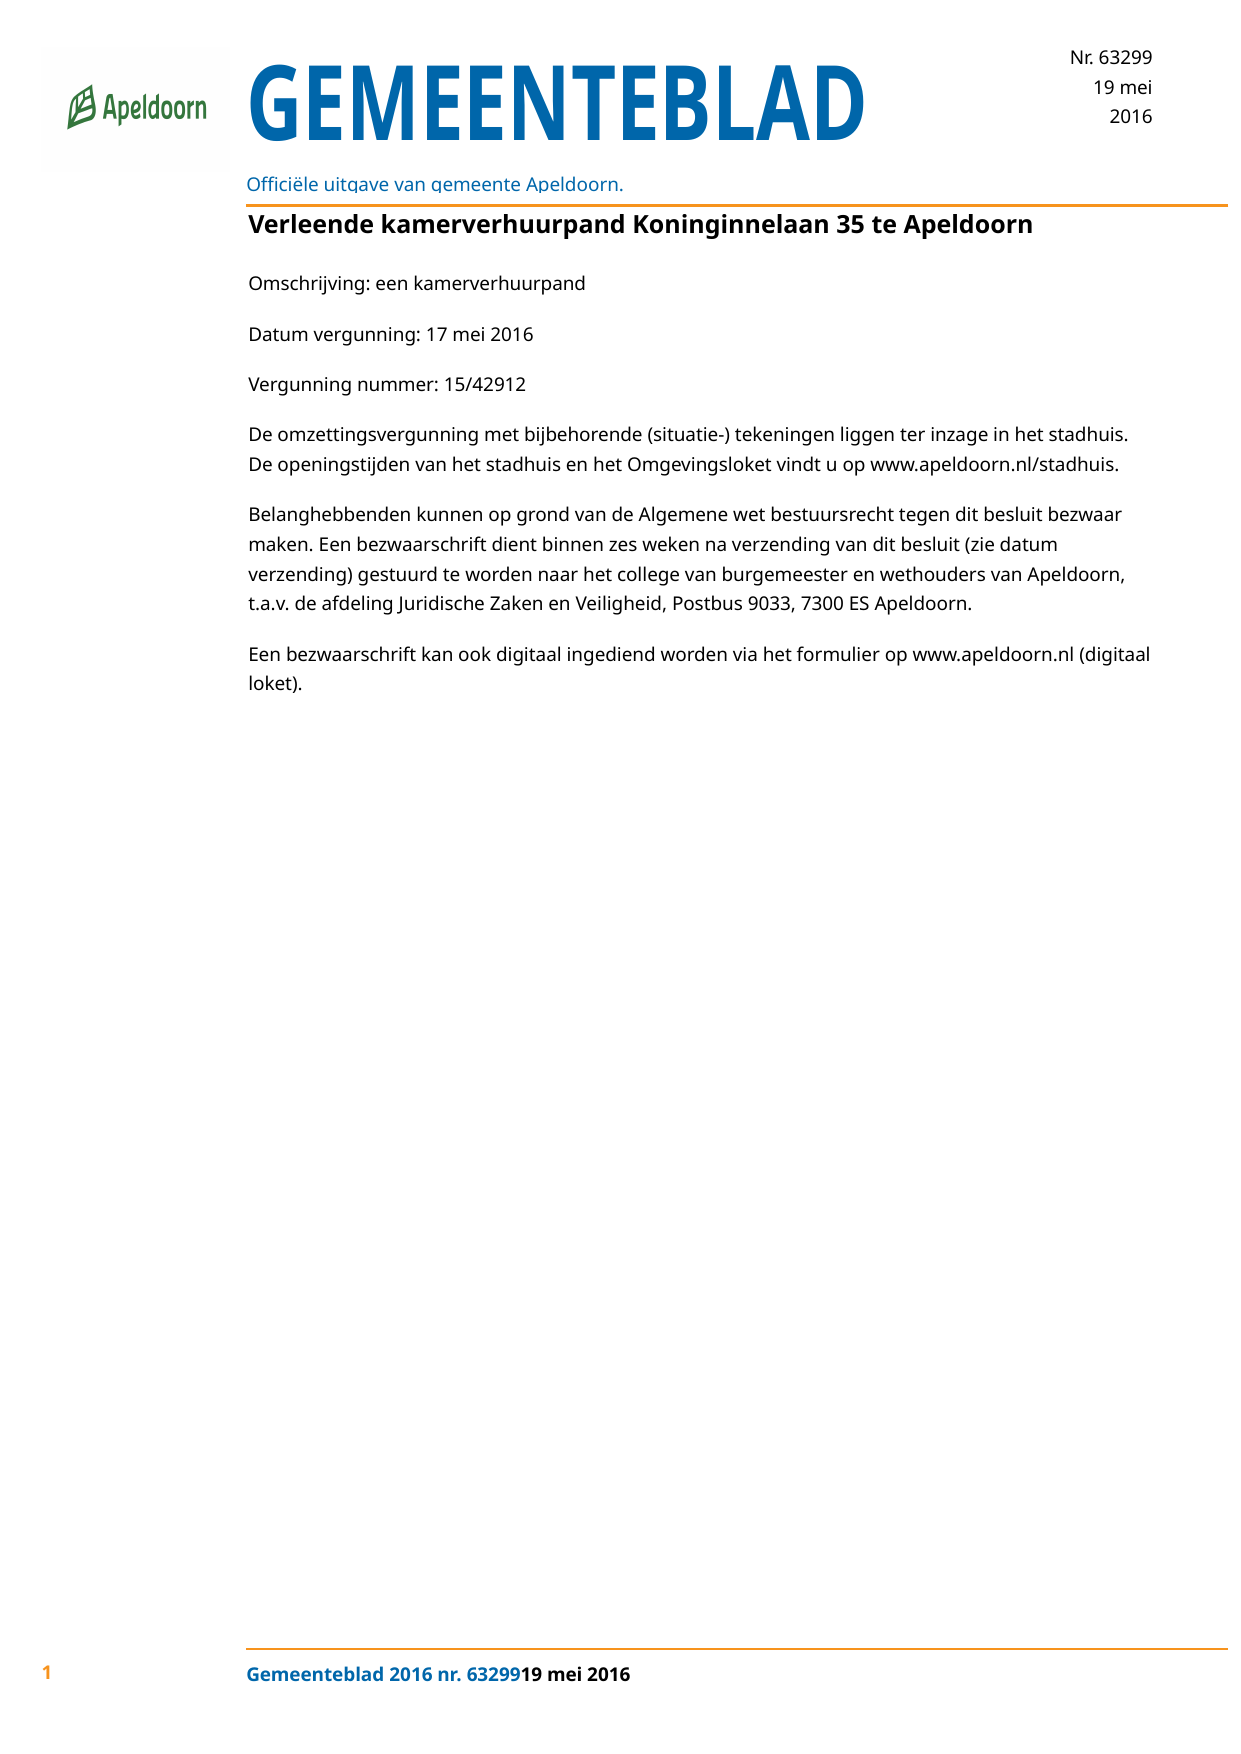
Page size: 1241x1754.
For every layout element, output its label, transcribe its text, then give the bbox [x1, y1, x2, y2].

text Een bezwaarschrift kan ook digitaal ingediend worden via het formulier op www.apeldoorn.nl (digitaal loket). [248, 641, 1152, 696]
text Datum vergunning: 17 mei 2016 [248, 321, 1152, 346]
text De omzettingsvergunning met bijbehorende (situatie-) tekeningen liggen ter inzage in het stadhuis. De openingstijden van het stadhuis en het Omgevingsloket vindt u op www.apeldoorn.nl/stadhuis. [248, 422, 1152, 477]
text Vergunning nummer: 15/42912 [248, 371, 1152, 397]
text Belanghebbenden kunnen op grond van de Algemene wet bestuursrecht tegen dit besluit bezwaar maken. Een bezwaarschrift dient binnen zes weken na verzending van dit besluit (zie datum verzending) gestuurd te worden naar het college van burgemeester en wethouders van Apeldoorn, t.a.v. de afdeling Juridische Zaken en Veiligheid, Postbus 9033, 7300 ES Apeldoorn. [248, 502, 1152, 616]
text Verleende kamerverhuurpand Koninginnelaan 35 te Apeldoorn [248, 207, 1152, 241]
picture [41, 47, 231, 172]
text Omschrijving: een kamerverhuurpand [248, 270, 1152, 296]
